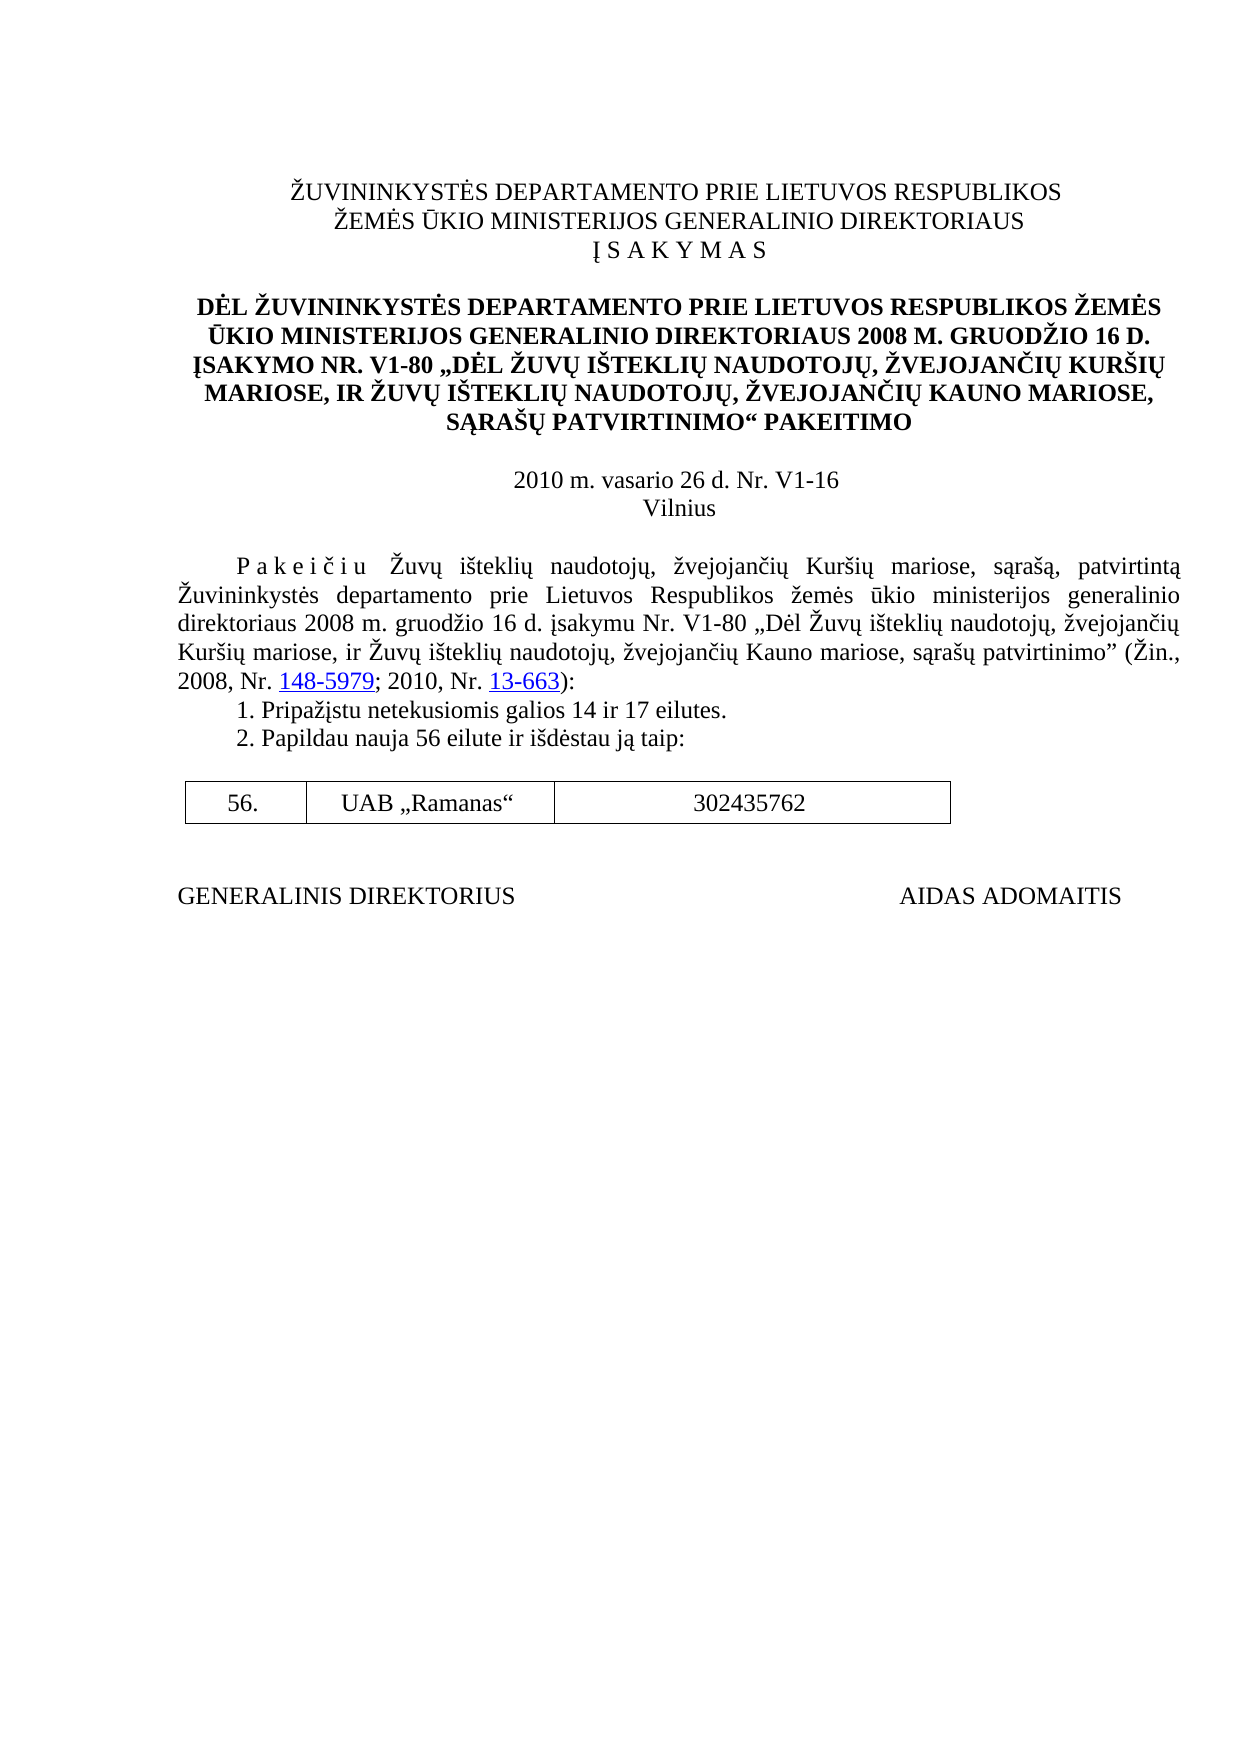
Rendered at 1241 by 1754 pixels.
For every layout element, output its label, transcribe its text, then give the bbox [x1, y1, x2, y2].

table_header 56. [186, 782, 306, 823]
table_header 302435762 [555, 782, 950, 823]
text Pakeičiu Žuvų išteklių naudotojų, žvejojančių Kuršių mariose, sąrašą, patvirtintą Žuvininkystės departamento prie Lietuvos Respublikos žemės ūkio ministerijos generalinio direktoriaus 2008 m. gruodžio 16 d. įsakymu Nr. V1-80 „Dėl Žuvų išteklių naudotojų, žvejojančių Kuršių mariose, ir Žuvų išteklių naudotojų, žvejojančių Kauno mariose, sąrašų patvirtinimo” (Žin., 2008, Nr. 148-5979; 2010, Nr. 13-663): [177, 551, 1181, 695]
table_header UAB „Ramanas“ [307, 782, 554, 823]
text Generalinis direktorius Aidas Adomaitis [177, 881, 1181, 910]
text 2. Papildau nauja 56 eilute ir išdėstau ją taip: [177, 723, 1181, 752]
text ĮSAKYMAS [177, 235, 1181, 263]
text 2010 m. vasario 26 d. Nr. V1-16 [177, 465, 1181, 493]
text ŽUVININKYSTĖS DEPARTAMENTO PRIE LIETUVOS RESPUBLIKOS [177, 177, 1181, 206]
text DĖL ŽUVININKYSTĖS DEPARTAMENTO PRIE LIETUVOS RESPUBLIKOS ŽEMĖS ŪKIO MINISTERIJOS GENERALINIO DIREKTORIAUS 2008 M. GRUODŽIO 16 D. ĮSAKYMO NR. V1-80 „DĖL ŽUVŲ IŠTEKLIŲ NAUDOTOJŲ, ŽVEJOJANČIŲ KURŠIŲ MARIOSE, IR ŽUVŲ IŠTEKLIŲ NAUDOTOJŲ, ŽVEJOJANČIŲ KAUNO MARIOSE, SĄRAŠŲ PATVIRTINIMO“ PAKEITIMO [177, 292, 1181, 436]
text 1. Pripažįstu netekusiomis galios 14 ir 17 eilutes. [177, 695, 1181, 723]
text Vilnius [177, 493, 1181, 522]
text ŽEMĖS ŪKIO MINISTERIJOS GENERALINIO DIREKTORIAUS [177, 206, 1181, 235]
